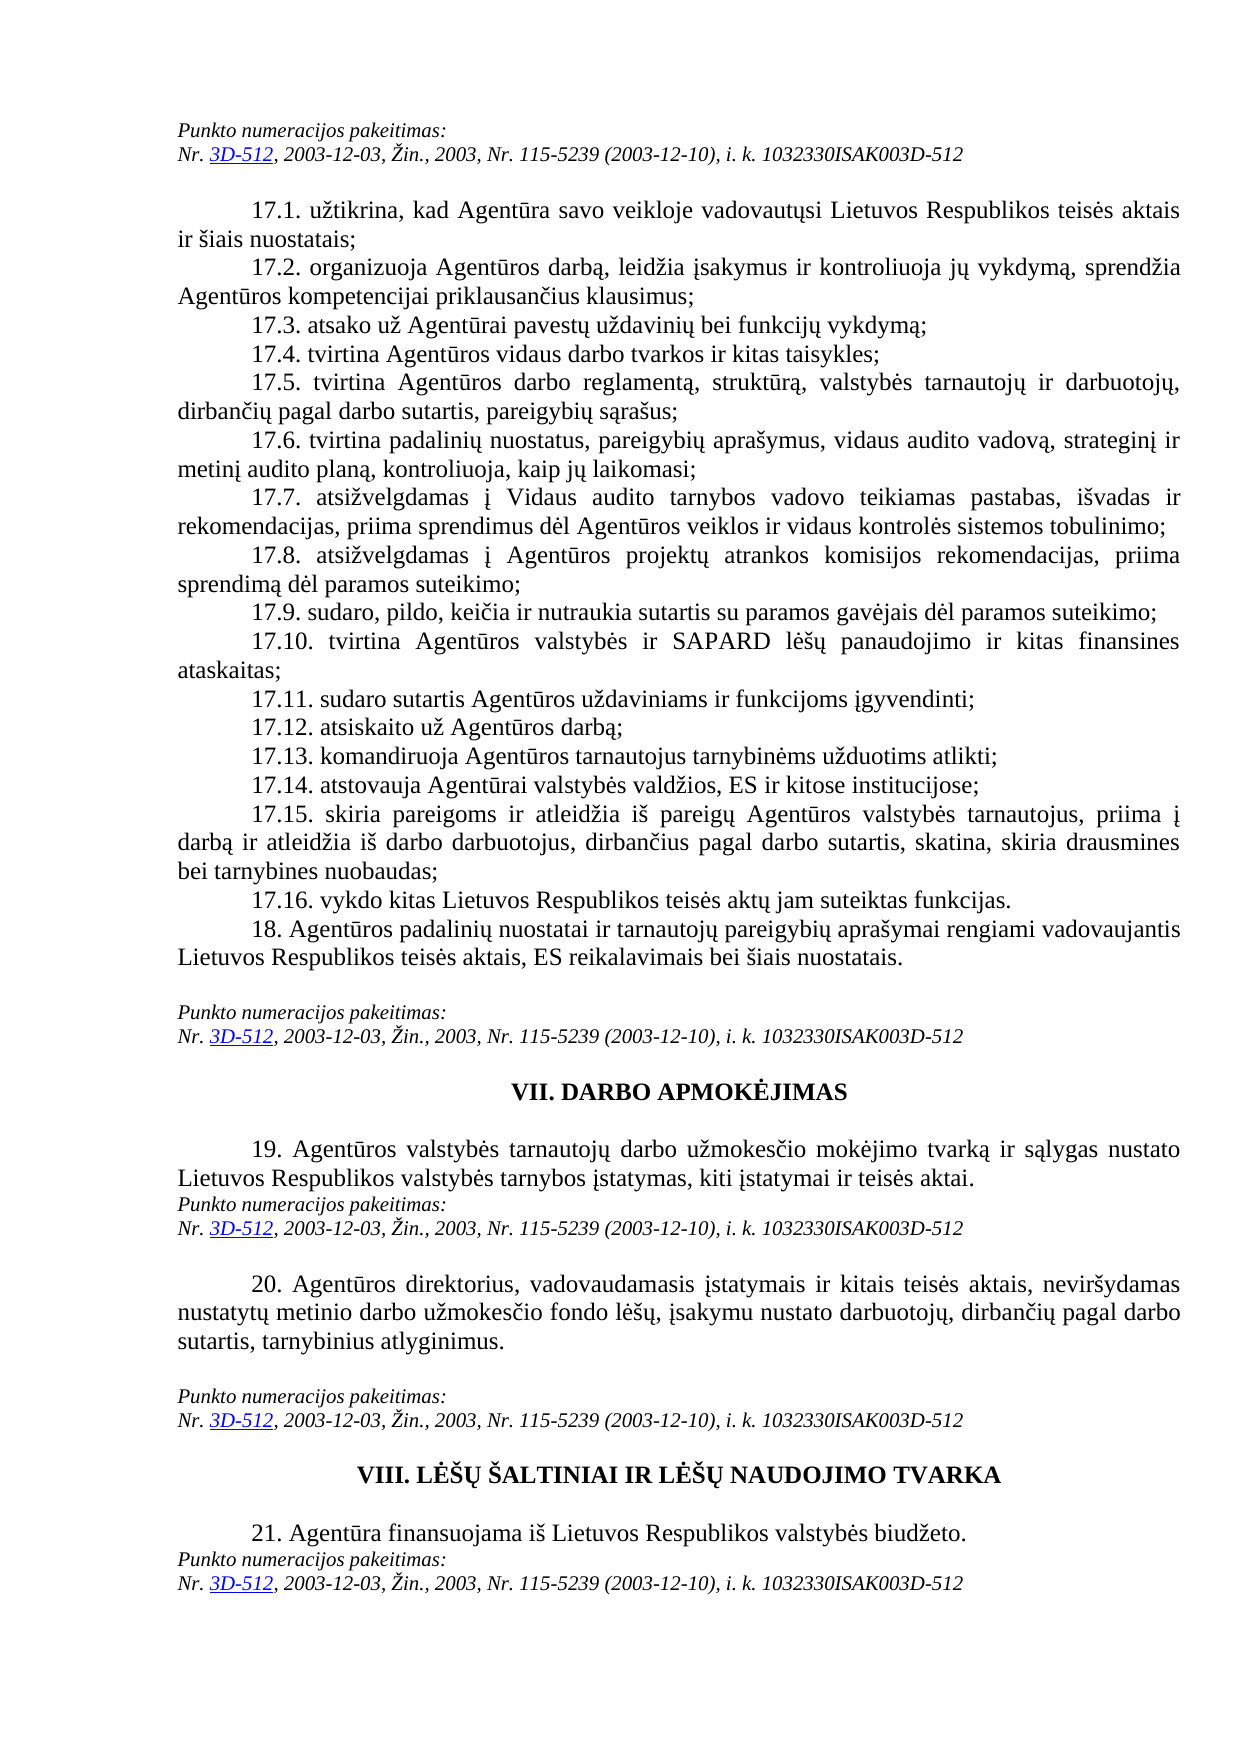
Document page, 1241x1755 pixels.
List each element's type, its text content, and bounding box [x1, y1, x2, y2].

text 17.2. organizuoja Agentūros darbą, leidžia įsakymus ir kontroliuoja jų vykdymą, sprendžia Agentūros kompetencijai priklausančius klausimus; [177, 252, 1181, 310]
text 19. Agentūros valstybės tarnautojų darbo užmokesčio mokėjimo tvarką ir sąlygas nustato Lietuvos Respublikos valstybės tarnybos įstatymas, kiti įstatymai ir teisės aktai. [177, 1134, 1181, 1192]
text Nr. 3D-512, 2003-12-03, Žin., 2003, Nr. 115-5239 (2003-12-10), i. k. 1032330ISAK003D-512 [177, 142, 1181, 166]
text 17.8. atsižvelgdamas į Agentūros projektų atrankos komisijos rekomendacijas, priima sprendimą dėl paramos suteikimo; [177, 540, 1181, 597]
text VII. DARBO APMOKĖJIMAS [177, 1077, 1181, 1106]
text Punkto numeracijos pakeitimas: [177, 1384, 1181, 1408]
text 18. Agentūros padalinių nuostatai ir tarnautojų pareigybių aprašymai rengiami vadovaujantis Lietuvos Respublikos teisės aktais, ES reikalavimais bei šiais nuostatais. [177, 914, 1181, 971]
text Punkto numeracijos pakeitimas: [177, 118, 1181, 142]
text Nr. 3D-512, 2003-12-03, Žin., 2003, Nr. 115-5239 (2003-12-10), i. k. 1032330ISAK003D-512 [177, 1408, 1181, 1432]
text 17.15. skiria pareigoms ir atleidžia iš pareigų Agentūros valstybės tarnautojus, priima į darbą ir atleidžia iš darbo darbuotojus, dirbančius pagal darbo sutartis, skatina, skiria drausmines bei tarnybines nuobaudas; [177, 799, 1181, 885]
text Nr. 3D-512, 2003-12-03, Žin., 2003, Nr. 115-5239 (2003-12-10), i. k. 1032330ISAK003D-512 [177, 1024, 1181, 1048]
text 17.11. sudaro sutartis Agentūros uždaviniams ir funkcijoms įgyvendinti; [177, 684, 1181, 712]
text Nr. 3D-512, 2003-12-03, Žin., 2003, Nr. 115-5239 (2003-12-10), i. k. 1032330ISAK003D-512 [177, 1571, 1181, 1595]
text VIII. LĖŠŲ ŠALTINIAI IR LĖŠŲ NAUDOJIMO TVARKA [177, 1461, 1181, 1489]
text 17.7. atsižvelgdamas į Vidaus audito tarnybos vadovo teikiamas pastabas, išvadas ir rekomendacijas, priima sprendimus dėl Agentūros veiklos ir vidaus kontrolės sistemos tobulinimo; [177, 482, 1181, 540]
text 17.10. tvirtina Agentūros valstybės ir SAPARD lėšų panaudojimo ir kitas finansines ataskaitas; [177, 626, 1181, 684]
text 21. Agentūra finansuojama iš Lietuvos Respublikos valstybės biudžeto. [177, 1518, 1181, 1547]
text Punkto numeracijos pakeitimas: [177, 1547, 1181, 1571]
text 17.9. sudaro, pildo, keičia ir nutraukia sutartis su paramos gavėjais dėl paramos suteikimo; [177, 597, 1181, 626]
text 17.4. tvirtina Agentūros vidaus darbo tvarkos ir kitas taisykles; [177, 339, 1181, 367]
text 17.5. tvirtina Agentūros darbo reglamentą, struktūrą, valstybės tarnautojų ir darbuotojų, dirbančių pagal darbo sutartis, pareigybių sąrašus; [177, 367, 1181, 425]
text 17.14. atstovauja Agentūrai valstybės valdžios, ES ir kitose institucijose; [177, 770, 1181, 799]
text Nr. 3D-512, 2003-12-03, Žin., 2003, Nr. 115-5239 (2003-12-10), i. k. 1032330ISAK003D-512 [177, 1216, 1181, 1240]
text Punkto numeracijos pakeitimas: [177, 1192, 1181, 1216]
text Punkto numeracijos pakeitimas: [177, 1000, 1181, 1024]
text 20. Agentūros direktorius, vadovaudamasis įstatymais ir kitais teisės aktais, neviršydamas nustatytų metinio darbo užmokesčio fondo lėšų, įsakymu nustato darbuotojų, dirbančių pagal darbo sutartis, tarnybinius atlyginimus. [177, 1269, 1181, 1355]
text 17.13. komandiruoja Agentūros tarnautojus tarnybinėms užduotims atlikti; [177, 741, 1181, 770]
text 17.6. tvirtina padalinių nuostatus, pareigybių aprašymus, vidaus audito vadovą, strateginį ir metinį audito planą, kontroliuoja, kaip jų laikomasi; [177, 425, 1181, 482]
text 17.3. atsako už Agentūrai pavestų uždavinių bei funkcijų vykdymą; [177, 310, 1181, 339]
text 17.1. užtikrina, kad Agentūra savo veikloje vadovautųsi Lietuvos Respublikos teisės aktais ir šiais nuostatais; [177, 195, 1181, 252]
text 17.16. vykdo kitas Lietuvos Respublikos teisės aktų jam suteiktas funkcijas. [177, 885, 1181, 914]
text 17.12. atsiskaito už Agentūros darbą; [177, 712, 1181, 741]
